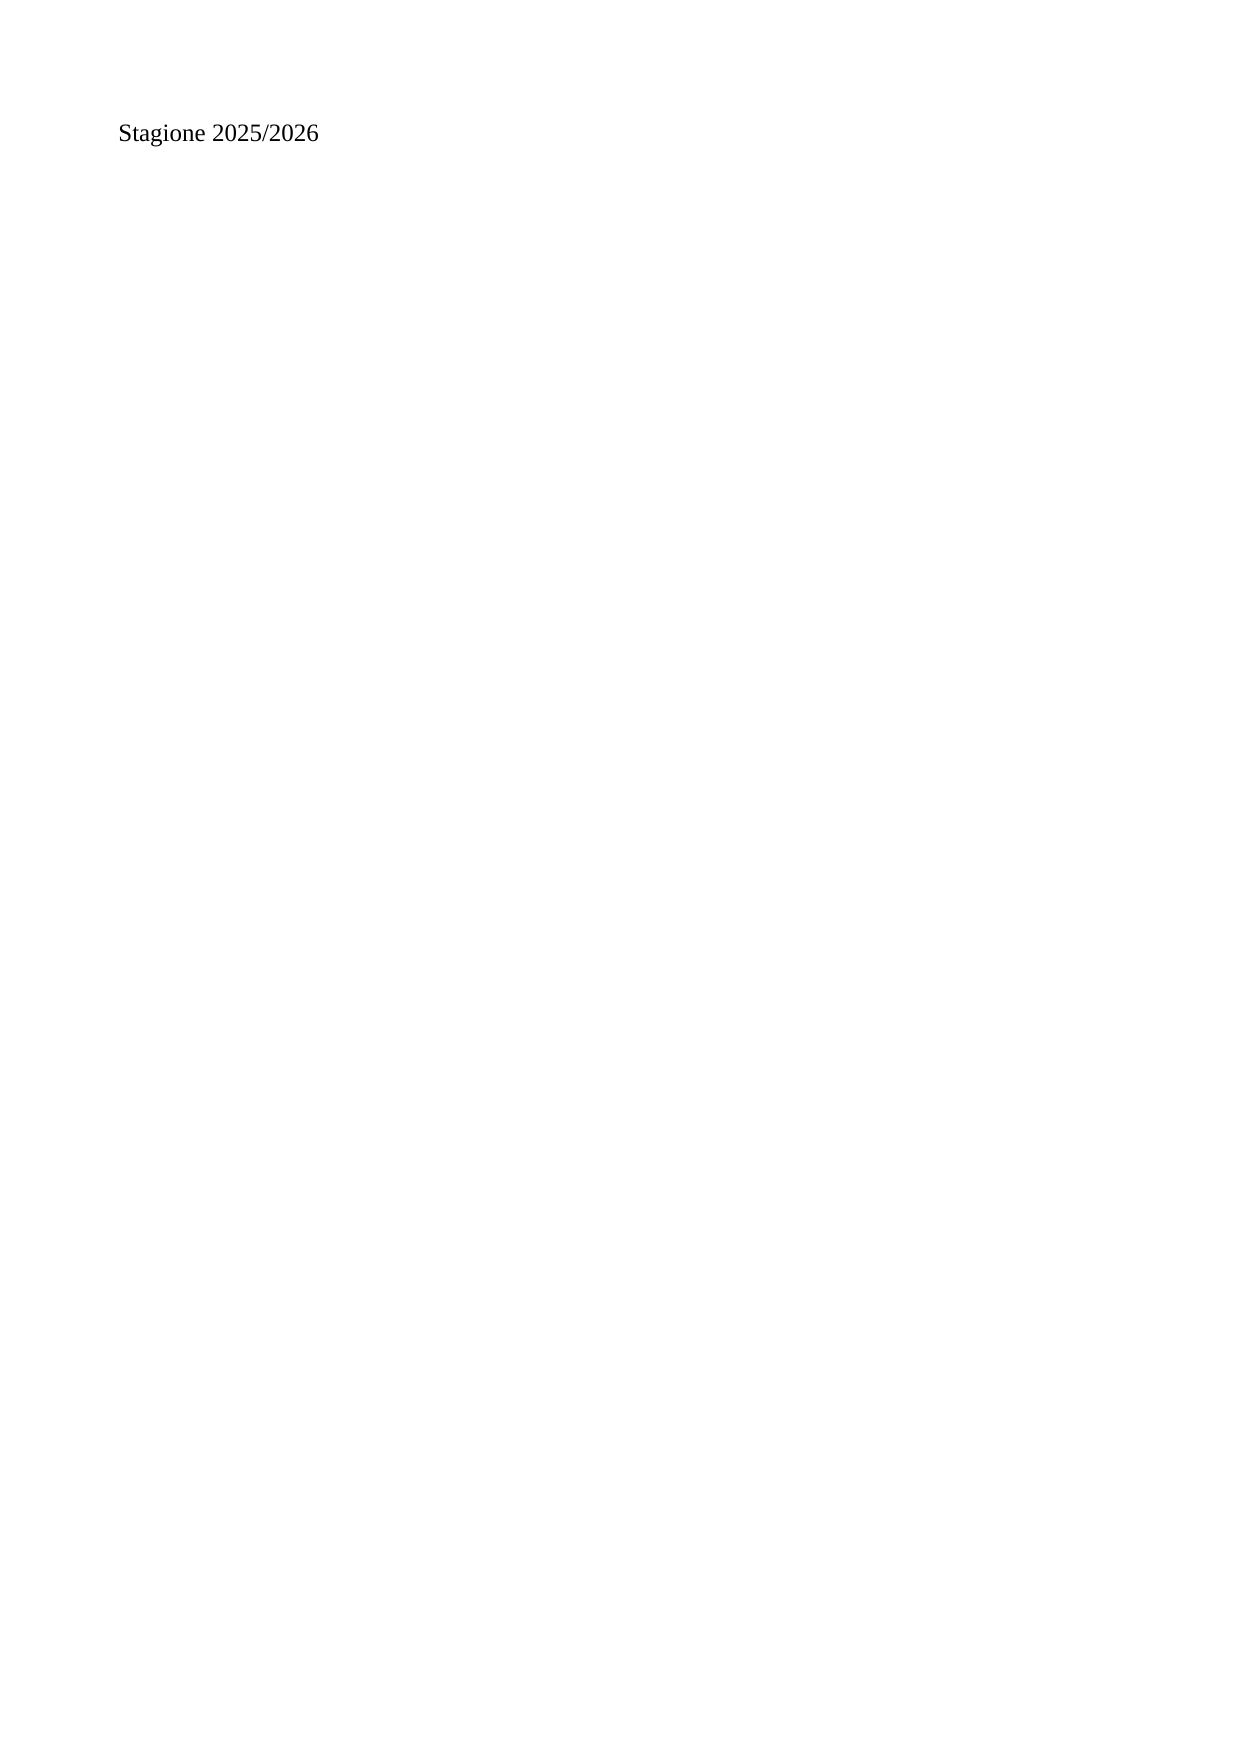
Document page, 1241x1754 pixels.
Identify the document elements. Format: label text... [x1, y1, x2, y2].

text Stagione 2025/2026 [118, 118, 1122, 147]
